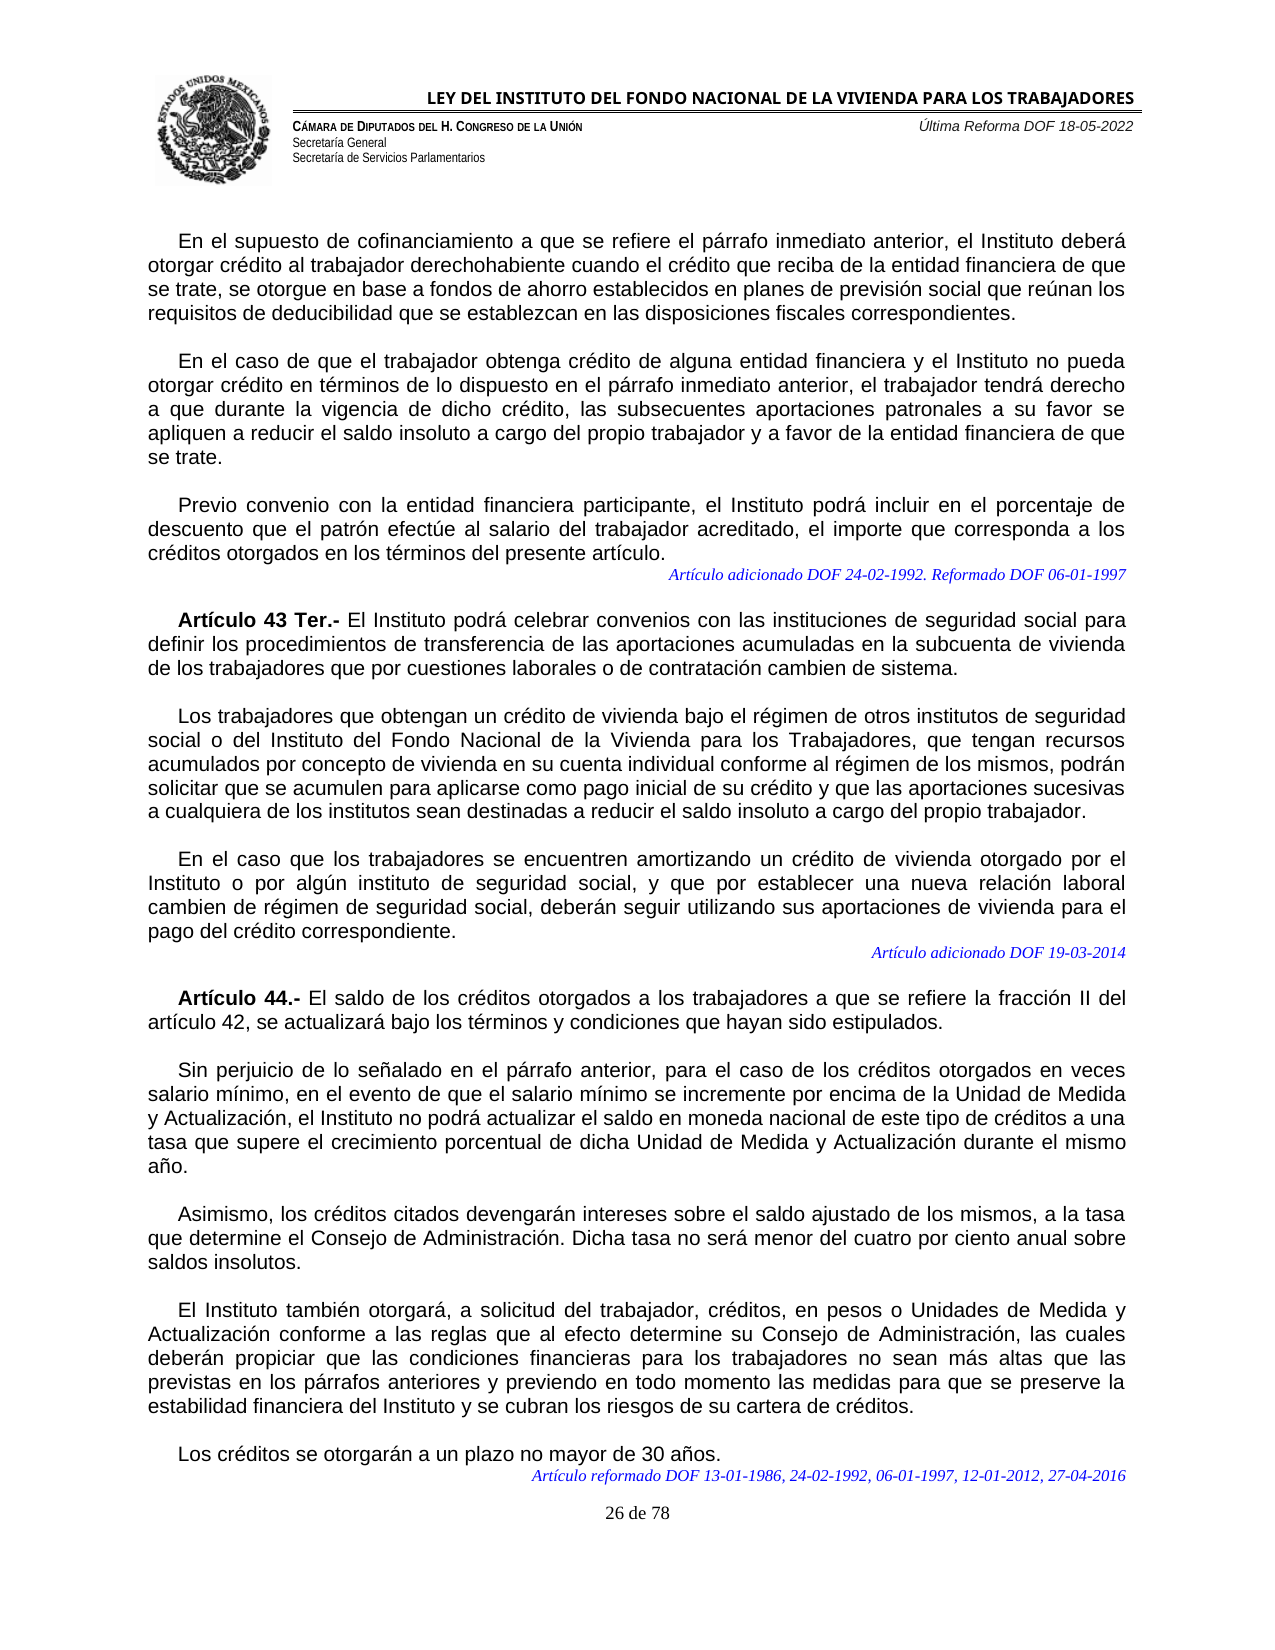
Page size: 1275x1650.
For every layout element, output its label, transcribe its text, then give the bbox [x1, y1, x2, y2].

text En el caso que los trabajadores se encuentren amortizando un crédito de vivienda otorgado por el Instituto o por algún instituto de seguridad social, y que por establecer una nueva relación laboral cambien de régimen de seguridad social, deberán seguir utilizando sus aportaciones de vivienda para el pago del crédito correspondiente. [148, 847, 1127, 943]
text En el supuesto de cofinanciamiento a que se refiere el párrafo inmediato anterior, el Instituto deberá otorgar crédito al trabajador derechohabiente cuando el crédito que reciba de la entidad financiera de que se trate, se otorgue en base a fondos de ahorro establecidos en planes de previsión social que reúnan los requisitos de deducibilidad que se establezcan en las disposiciones fiscales correspondientes. [148, 229, 1127, 325]
text Los créditos se otorgarán a un plazo no mayor de 30 años. [148, 1441, 1127, 1465]
text Los trabajadores que obtengan un crédito de vivienda bajo el régimen de otros institutos de seguridad social o del Instituto del Fondo Nacional de la Vivienda para los Trabajadores, que tengan recursos acumulados por concepto de vivienda en su cuenta individual conforme al régimen de los mismos, podrán solicitar que se acumulen para aplicarse como pago inicial de su crédito y que las aportaciones sucesivas a cualquiera de los institutos sean destinadas a reducir el saldo insoluto a cargo del propio trabajador. [148, 703, 1127, 823]
text Artículo reformado DOF 13-01-1986, 24-02-1992, 06-01-1997, 12-01-2012, 27-04-2016 [148, 1465, 1127, 1484]
text Previo convenio con la entidad financiera participante, el Instituto podrá incluir en el porcentaje de descuento que el patrón efectúe al salario del trabajador acreditado, el importe que corresponda a los créditos otorgados en los términos del presente artículo. [148, 493, 1127, 564]
text Artículo 44.- El saldo de los créditos otorgados a los trabajadores a que se refiere la fracción II del artículo 42, se actualizará bajo los términos y condiciones que hayan sido estipulados. [148, 986, 1127, 1034]
text En el caso de que el trabajador obtenga crédito de alguna entidad financiera y el Instituto no pueda otorgar crédito en términos de lo dispuesto en el párrafo inmediato anterior, el trabajador tendrá derecho a que durante la vigencia de dicho crédito, las subsecuentes aportaciones patronales a su favor se apliquen a reducir el saldo insoluto a cargo del propio trabajador y a favor de la entidad financiera de que se trate. [148, 349, 1127, 469]
text Asimismo, los créditos citados devengarán intereses sobre el saldo ajustado de los mismos, a la tasa que determine el Consejo de Administración. Dicha tasa no será menor del cuatro por ciento anual sobre saldos insolutos. [148, 1202, 1127, 1274]
text Artículo adicionado DOF 19-03-2014 [148, 943, 1127, 962]
text El Instituto también otorgará, a solicitud del trabajador, créditos, en pesos o Unidades de Medida y Actualización conforme a las reglas que al efecto determine su Consejo de Administración, las cuales deberán propiciar que las condiciones financieras para los trabajadores no sean más altas que las previstas en los párrafos anteriores y previendo en todo momento las medidas para que se preserve la estabilidad financiera del Instituto y se cubran los riesgos de su cartera de créditos. [148, 1298, 1127, 1417]
text Artículo adicionado DOF 24-02-1992. Reformado DOF 06-01-1997 [148, 564, 1127, 584]
text Artículo 43 Ter.- El Instituto podrá celebrar convenios con las instituciones de seguridad social para definir los procedimientos de transferencia de las aportaciones acumuladas en la subcuenta de vivienda de los trabajadores que por cuestiones laborales o de contratación cambien de sistema. [148, 608, 1127, 679]
text Sin perjuicio de lo señalado en el párrafo anterior, para el caso de los créditos otorgados en veces salario mínimo, en el evento de que el salario mínimo se incremente por encima de la Unidad de Medida y Actualización, el Instituto no podrá actualizar el saldo en moneda nacional de este tipo de créditos a una tasa que supere el crecimiento porcentual de dicha Unidad de Medida y Actualización durante el mismo año. [148, 1058, 1127, 1178]
